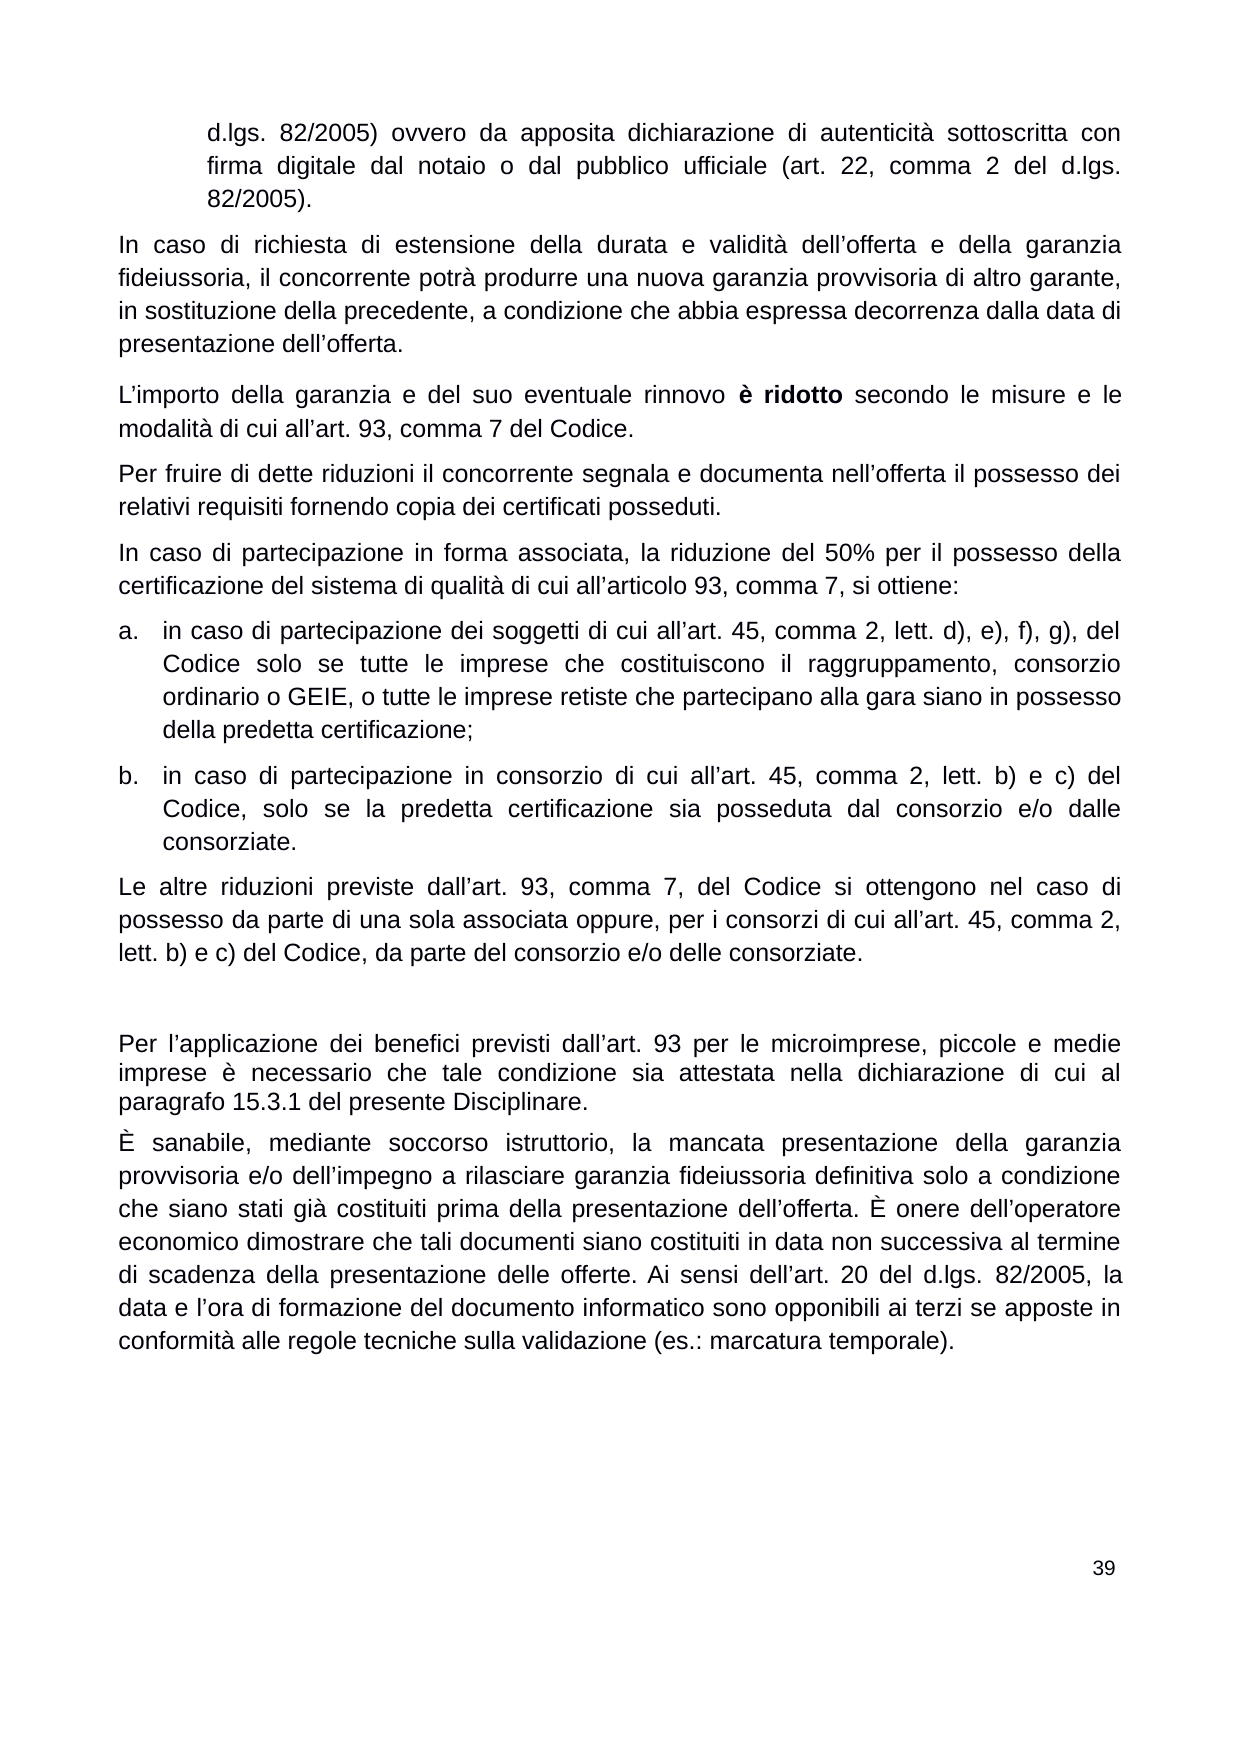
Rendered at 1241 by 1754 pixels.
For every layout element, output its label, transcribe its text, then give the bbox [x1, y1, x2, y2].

text Per l’applicazione dei benefici previsti dall’art. 93 per le microimprese, piccole e medie imprese è necessario che tale condizione sia attestata nella dichiarazione di cui al paragrafo 15.3.1 del presente Disciplinare. [118, 1029, 1123, 1116]
list in caso di partecipazione dei soggetti di cui all’art. 45, comma 2, lett. d), e), f), g), del Codice solo se tutte le imprese che costituiscono il raggruppamento, consorzio ordinario o GEIE, o tutte le imprese retiste che partecipano alla gara siano in possesso della predetta certificazione; [118, 616, 1123, 744]
text In caso di richiesta di estensione della durata e validità dell’offerta e della garanzia fideiussoria, il concorrente potrà produrre una nuova garanzia provvisoria di altro garante, in sostituzione della precedente, a condizione che abbia espressa decorrenza dalla data di presentazione dell’offerta. [118, 230, 1123, 357]
text Per fruire di dette riduzioni il concorrente segnala e documenta nell’offerta il possesso dei relativi requisiti fornendo copia dei certificati posseduti. [118, 459, 1123, 521]
text Le altre riduzioni previste dall’art. 93, comma 7, del Codice si ottengono nel caso di possesso da parte di una sola associata oppure, per i consorzi di cui all’art. 45, comma 2, lett. b) e c) del Codice, da parte del consorzio e/o delle consorziate. [118, 872, 1123, 967]
list d.lgs. 82/2005) ovvero da apposita dichiarazione di autenticità sottoscritta con firma digitale dal notaio o dal pubblico ufficiale (art. 22, comma 2 del d.lgs. 82/2005). [162, 118, 1123, 213]
text In caso di partecipazione in forma associata, la riduzione del 50% per il possesso della certificazione del sistema di qualità di cui all’articolo 93, comma 7, si ottiene: [118, 538, 1123, 599]
text È sanabile, mediante soccorso istruttorio, la mancata presentazione della garanzia provvisoria e/o dell’impegno a rilasciare garanzia fideiussoria definitiva solo a condizione che siano stati già costituiti prima della presentazione dell’offerta. È onere dell’operatore economico dimostrare che tali documenti siano costituiti in data non successiva al termine di scadenza della presentazione delle offerte. Ai sensi dell’art. 20 del d.lgs. 82/2005, la data e l’ora di formazione del documento informatico sono opponibili ai terzi se apposte in conformità alle regole tecniche sulla validazione (es.: marcatura temporale). [118, 1128, 1123, 1355]
text L’importo della garanzia e del suo eventuale rinnovo è ridotto secondo le misure e le modalità di cui all’art. 93, comma 7 del Codice. [118, 381, 1123, 442]
list in caso di partecipazione in consorzio di cui all’art. 45, comma 2, lett. b) e c) del Codice, solo se la predetta certificazione sia posseduta dal consorzio e/o dalle consorziate. [118, 761, 1123, 856]
